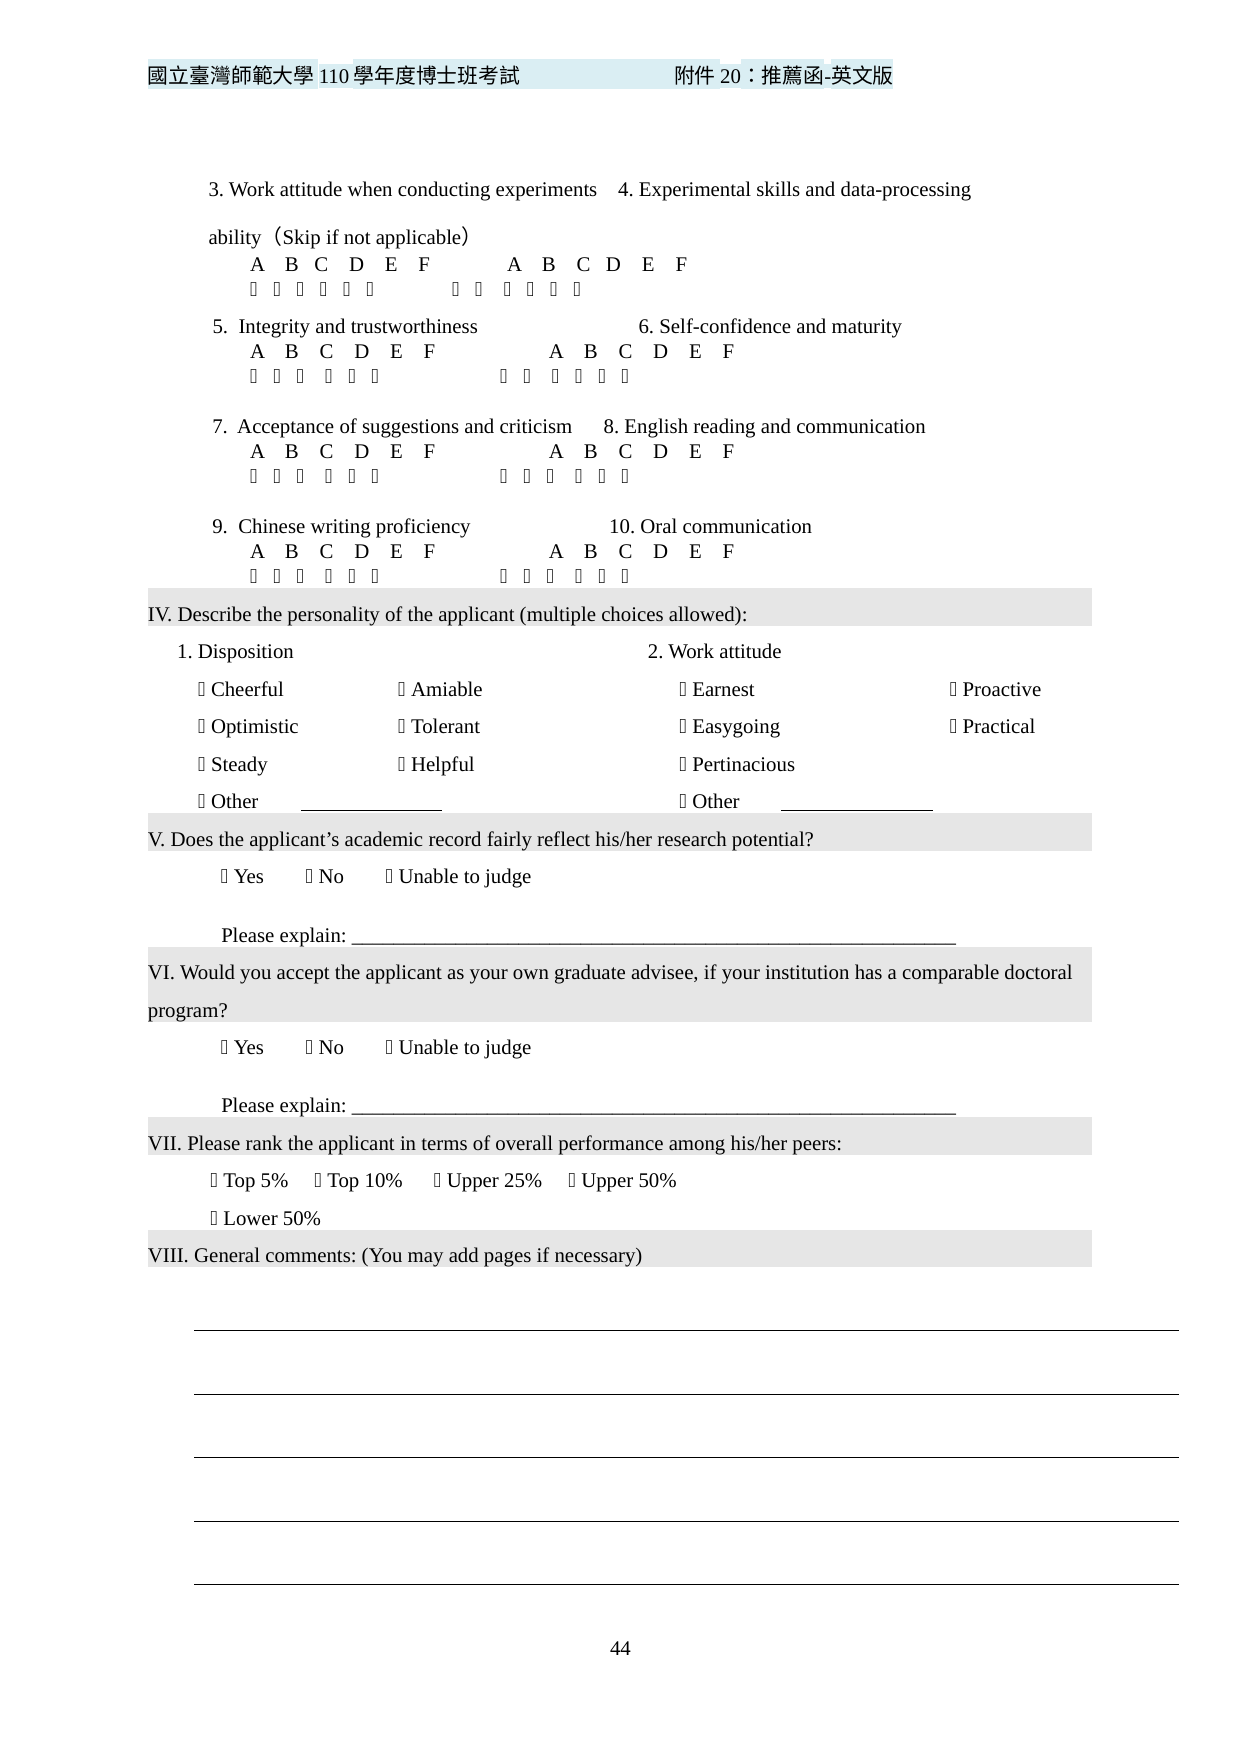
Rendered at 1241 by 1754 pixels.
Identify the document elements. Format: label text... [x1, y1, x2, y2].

table_header  Earnest [676, 663, 947, 701]
text VII. Please rank the applicant in terms of overall performance among his/her peers: [148, 1117, 1092, 1155]
text Please explain: __________________________________________________________ [179, 1088, 1092, 1117]
text  Lower 50% [148, 1192, 1092, 1230]
table_cell [194, 1395, 1179, 1457]
table_cell  Easygoing [676, 701, 947, 738]
table_header  Amiable [395, 663, 676, 701]
table_cell  Helpful [395, 738, 676, 776]
table_header  Cheerful [195, 663, 395, 701]
text IV. Describe the personality of the applicant (multiple choices allowed): [148, 588, 1092, 626]
text 9. Chinese writing proficiency 10. Oral communication [212, 501, 1092, 538]
table_cell [778, 776, 1113, 813]
text  Top 5%  Top 10%  Upper 25%  Upper 50% [148, 1155, 1092, 1192]
text 5. Integrity and trustworthiness 6. Self-confidence and maturity [212, 301, 1092, 338]
text A B C D E F A B C D E F [179, 538, 1092, 563]
text A B C D E F A B C D E F [179, 251, 1092, 276]
table_cell  Practical [947, 701, 1113, 738]
text             [179, 563, 1092, 588]
table_header [194, 1268, 1179, 1330]
text VI. Would you accept the applicant as your own graduate advisee, if your institution has a comparable doctoral program? [148, 947, 1092, 1022]
table_cell [194, 1522, 1179, 1584]
text             [179, 463, 1092, 488]
table_cell  Other [195, 776, 298, 813]
table_cell  Optimistic [195, 701, 395, 738]
text V. Does the applicant’s academic record fairly reflect his/her research potential? [148, 813, 1092, 851]
text  Yes  No  Unable to judge [179, 851, 1092, 888]
table_cell [194, 1458, 1179, 1521]
text A B C D E F A B C D E F [179, 338, 1092, 363]
table_cell [194, 1331, 1179, 1393]
text 7. Acceptance of suggestions and criticism 8. English reading and communication [212, 401, 1092, 438]
text VIII. General comments: (You may add pages if necessary) [148, 1230, 1092, 1267]
table_cell  Pertinacious [676, 738, 947, 776]
table_header  Proactive [947, 663, 1113, 701]
text 1. Disposition 2. Work attitude [148, 626, 1092, 663]
table_cell  Other [676, 776, 778, 813]
text A B C D E F A B C D E F [179, 438, 1092, 463]
table_cell [298, 776, 676, 813]
text             [179, 363, 1092, 388]
table_cell [947, 738, 1113, 776]
text ability（Skip if not applicable） [156, 213, 1092, 251]
text             [179, 276, 1092, 301]
text Please explain: __________________________________________________________ [179, 917, 1092, 947]
table_cell  Tolerant [395, 701, 676, 738]
table_cell  Steady [195, 738, 395, 776]
text  Yes  No  Unable to judge [179, 1022, 1092, 1059]
text 3. Work attitude when conducting experiments 4. Experimental skills and data-processing [156, 163, 1092, 201]
